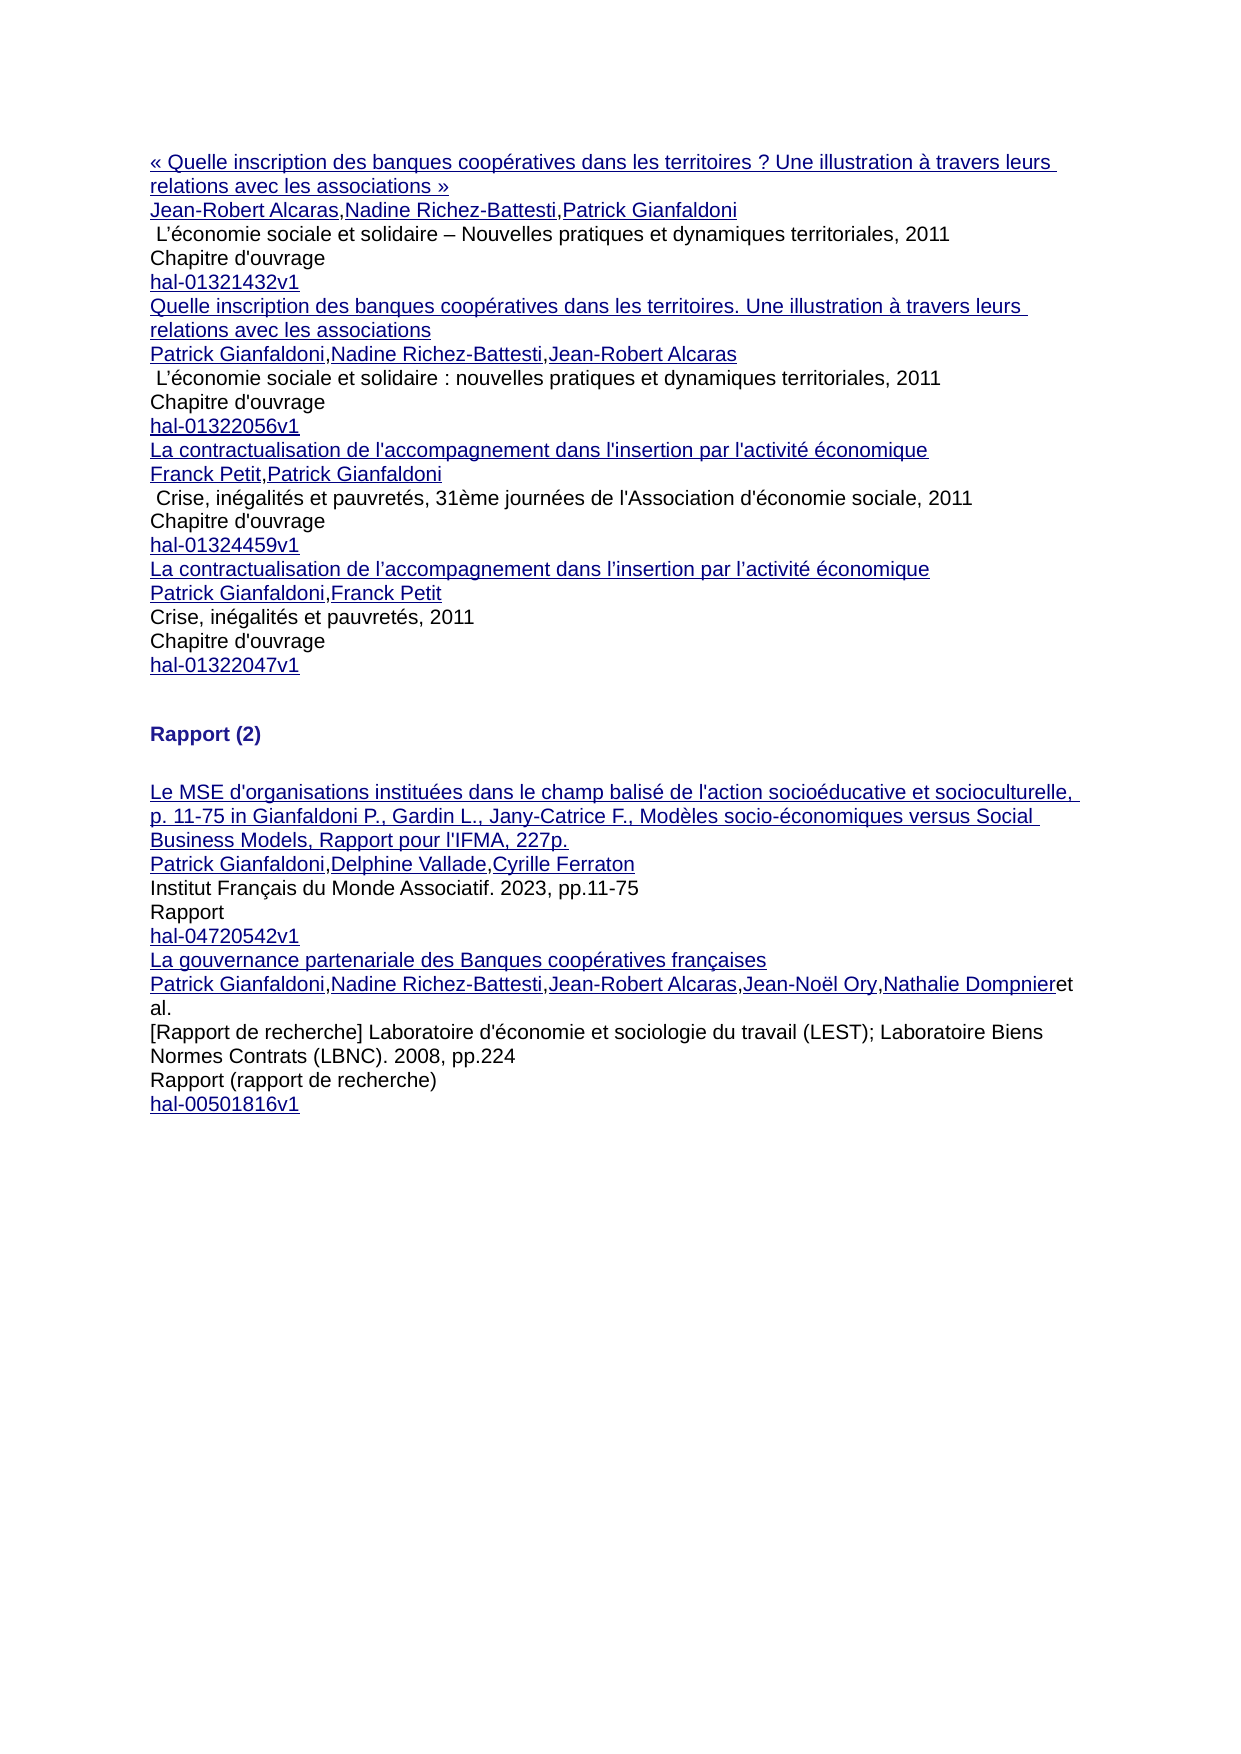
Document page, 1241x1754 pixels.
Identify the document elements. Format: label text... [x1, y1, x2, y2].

table_cell La contractualisation de l’accompagnement dans l’insertion par l’activité économique Patrick Gianfaldoni,Franck Petit Crise, inégalités et pauvretés, 2011 Chapitre d'ouvrage hal-01322047v1 [150, 557, 1090, 677]
table_cell La contractualisation de l'accompagnement dans l'insertion par l'activité économique Franck Petit,Patrick Gianfaldoni Crise, inégalités et pauvretés, 31ème journées de l'Association d'économie sociale, 2011 Chapitre d'ouvrage hal-01324459v1 [150, 438, 1090, 557]
table_cell La gouvernance partenariale des Banques coopératives françaises Patrick Gianfaldoni,Nadine Richez-Battesti,Jean-Robert Alcaras,Jean-Noël Ory,Nathalie Dompnieret al. [Rapport de recherche] Laboratoire d'économie et sociologie du travail (LEST); Laboratoire Biens Normes Contrats (LBNC). 2008, pp.224 Rapport (rapport de recherche) hal-00501816v1 [150, 948, 1090, 1116]
table_cell « Quelle inscription des banques coopératives dans les territoires ? Une illustration à travers leurs relations avec les associations » Jean-Robert Alcaras,Nadine Richez-Battesti,Patrick Gianfaldoni L’économie sociale et solidaire – Nouvelles pratiques et dynamiques territoriales, 2011 Chapitre d'ouvrage hal-01321432v1 [150, 150, 1090, 294]
subtitle Rapport (2) [150, 722, 1090, 746]
table_header Le MSE d'organisations instituées dans le champ balisé de l'action socioéducative et socioculturelle, p. 11-75 in Gianfaldoni P., Gardin L., Jany-Catrice F., Modèles socio-économiques versus Social Business Models, Rapport pour l'IFMA, 227p. Patrick Gianfaldoni,Delphine Vallade,Cyrille Ferraton Institut Français du Monde Associatif. 2023, pp.11-75 Rapport hal-04720542v1 [150, 780, 1090, 948]
table_cell Quelle inscription des banques coopératives dans les territoires. Une illustration à travers leurs relations avec les associations Patrick Gianfaldoni,Nadine Richez-Battesti,Jean-Robert Alcaras L’économie sociale et solidaire : nouvelles pratiques et dynamiques territoriales, 2011 Chapitre d'ouvrage hal-01322056v1 [150, 294, 1090, 437]
